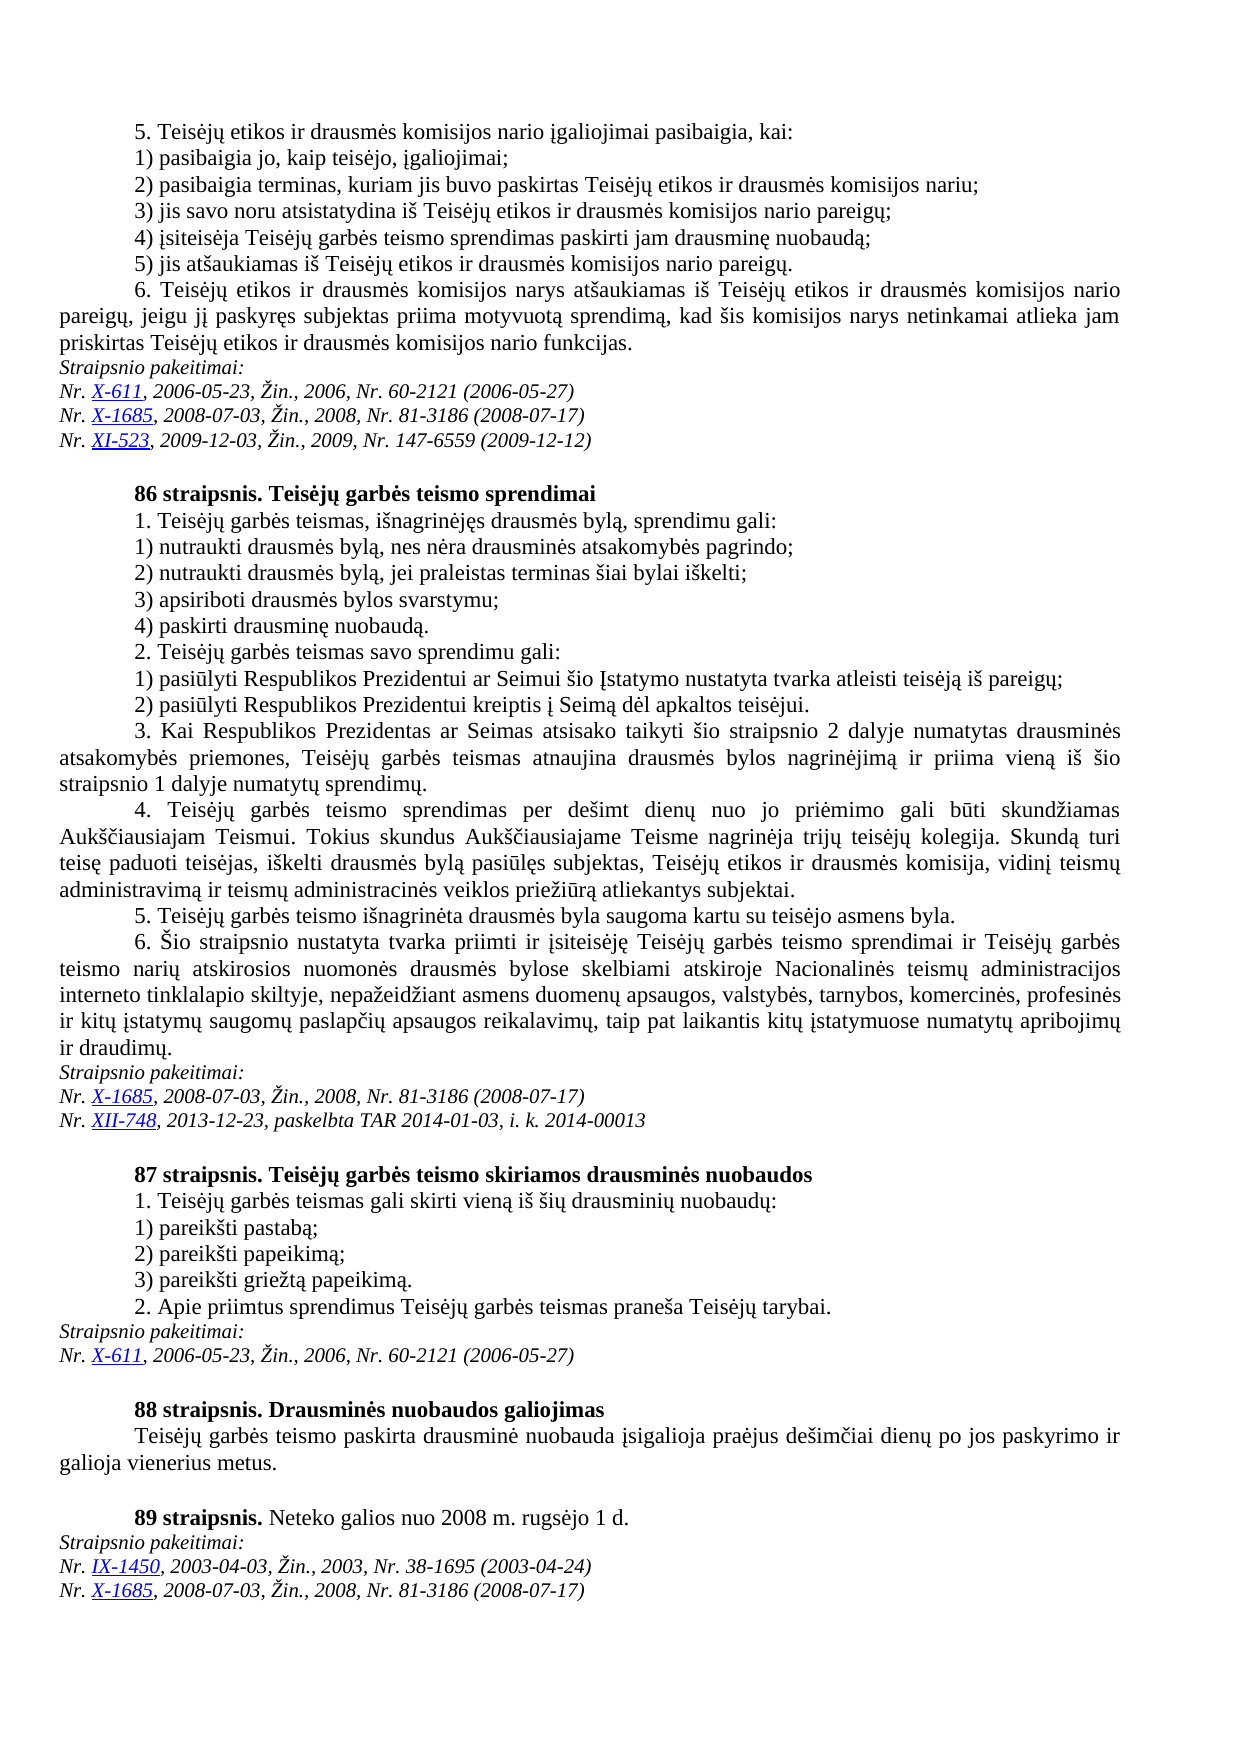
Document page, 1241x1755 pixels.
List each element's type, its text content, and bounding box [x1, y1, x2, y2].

text 1) pareikšti pastabą; [59, 1214, 1122, 1240]
text Straipsnio pakeitimai: [59, 355, 1122, 379]
text Nr. XI-523, 2009-12-03, Žin., 2009, Nr. 147-6559 (2009-12-12) [59, 427, 1122, 452]
text 89 straipsnis. Neteko galios nuo 2008 m. rugsėjo 1 d. [59, 1504, 1122, 1530]
text 2) nutraukti drausmės bylą, jei praleistas terminas šiai bylai iškelti; [59, 559, 1122, 586]
text 1) pasiūlyti Respublikos Prezidentui ar Seimui šio Įstatymo nustatyta tvarka atleisti teisėją iš pareigų; [59, 665, 1122, 691]
text Nr. X-1685, 2008-07-03, Žin., 2008, Nr. 81-3186 (2008-07-17) [59, 1578, 1122, 1602]
text 6. Šio straipsnio nustatyta tvarka priimti ir įsiteisėję Teisėjų garbės teismo sprendimai ir Teisėjų garbės teismo narių atskirosios nuomonės drausmės bylose skelbiami atskiroje Nacionalinės teismų administracijos interneto tinklalapio skiltyje, nepažeidžiant asmens duomenų apsaugos, valstybės, tarnybos, komercinės, profesinės ir kitų įstatymų saugomų paslapčių apsaugos reikalavimų, taip pat laikantis kitų įstatymuose numatytų apribojimų ir draudimų. [59, 928, 1122, 1060]
text 3) pareikšti griežtą papeikimą. [59, 1266, 1122, 1293]
text 1. Teisėjų garbės teismas gali skirti vieną iš šių drausminių nuobaudų: [59, 1187, 1122, 1214]
text 2. Teisėjų garbės teismas savo sprendimu gali: [59, 638, 1122, 665]
text 3) apsiriboti drausmės bylos svarstymu; [59, 586, 1122, 612]
text 1) nutraukti drausmės bylą, nes nėra drausminės atsakomybės pagrindo; [59, 533, 1122, 559]
text 5. Teisėjų garbės teismo išnagrinėta drausmės byla saugoma kartu su teisėjo asmens byla. [59, 902, 1122, 928]
text 2) pasiūlyti Respublikos Prezidentui kreiptis į Seimą dėl apkaltos teisėjui. [59, 691, 1122, 717]
text 2. Apie priimtus sprendimus Teisėjų garbės teismas praneša Teisėjų tarybai. [59, 1293, 1122, 1319]
text 5. Teisėjų etikos ir drausmės komisijos nario įgaliojimai pasibaigia, kai: [59, 118, 1122, 144]
text Nr. IX-1450, 2003-04-03, Žin., 2003, Nr. 38-1695 (2003-04-24) [59, 1554, 1122, 1578]
text 4) paskirti drausminę nuobaudą. [59, 612, 1122, 638]
text Nr. X-1685, 2008-07-03, Žin., 2008, Nr. 81-3186 (2008-07-17) [59, 1084, 1122, 1108]
text 6. Teisėjų etikos ir drausmės komisijos narys atšaukiamas iš Teisėjų etikos ir drausmės komisijos nario pareigų, jeigu jį paskyręs subjektas priima motyvuotą sprendimą, kad šis komisijos narys netinkamai atlieka jam priskirtas Teisėjų etikos ir drausmės komisijos nario funkcijas. [59, 276, 1122, 355]
text 1) pasibaigia jo, kaip teisėjo, įgaliojimai; [59, 144, 1122, 171]
text Nr. X-611, 2006-05-23, Žin., 2006, Nr. 60-2121 (2006-05-27) [59, 379, 1122, 403]
text Straipsnio pakeitimai: [59, 1060, 1122, 1084]
text 1. Teisėjų garbės teismas, išnagrinėjęs drausmės bylą, sprendimu gali: [59, 507, 1122, 533]
text Nr. X-1685, 2008-07-03, Žin., 2008, Nr. 81-3186 (2008-07-17) [59, 403, 1122, 427]
text 4) įsiteisėja Teisėjų garbės teismo sprendimas paskirti jam drausminę nuobaudą; [59, 223, 1122, 250]
text 2) pareikšti papeikimą; [59, 1240, 1122, 1266]
text 88 straipsnis. Drausminės nuobaudos galiojimas [59, 1396, 1122, 1422]
text 87 straipsnis. Teisėjų garbės teismo skiriamos drausminės nuobaudos [59, 1161, 1122, 1187]
text 3) jis savo noru atsistatydina iš Teisėjų etikos ir drausmės komisijos nario pareigų; [59, 197, 1122, 223]
text 86 straipsnis. Teisėjų garbės teismo sprendimai [59, 480, 1122, 507]
text Straipsnio pakeitimai: [59, 1319, 1122, 1343]
text Teisėjų garbės teismo paskirta drausminė nuobauda įsigalioja praėjus dešimčiai dienų po jos paskyrimo ir galioja vienerius metus. [59, 1422, 1122, 1475]
text Nr. XII-748, 2013-12-23, paskelbta TAR 2014-01-03, i. k. 2014-00013 [59, 1108, 1122, 1132]
text 3. Kai Respublikos Prezidentas ar Seimas atsisako taikyti šio straipsnio 2 dalyje numatytas drausminės atsakomybės priemones, Teisėjų garbės teismas atnaujina drausmės bylos nagrinėjimą ir priima vieną iš šio straipsnio 1 dalyje numatytų sprendimų. [59, 717, 1122, 797]
text 2) pasibaigia terminas, kuriam jis buvo paskirtas Teisėjų etikos ir drausmės komisijos nariu; [59, 171, 1122, 197]
text 5) jis atšaukiamas iš Teisėjų etikos ir drausmės komisijos nario pareigų. [59, 250, 1122, 276]
text 4. Teisėjų garbės teismo sprendimas per dešimt dienų nuo jo priėmimo gali būti skundžiamas Aukščiausiajam Teismui. Tokius skundus Aukščiausiajame Teisme nagrinėja trijų teisėjų kolegija. Skundą turi teisę paduoti teisėjas, iškelti drausmės bylą pasiūlęs subjektas, Teisėjų etikos ir drausmės komisija, vidinį teismų administravimą ir teismų administracinės veiklos priežiūrą atliekantys subjektai. [59, 797, 1122, 902]
text Straipsnio pakeitimai: [59, 1530, 1122, 1554]
text Nr. X-611, 2006-05-23, Žin., 2006, Nr. 60-2121 (2006-05-27) [59, 1343, 1122, 1367]
